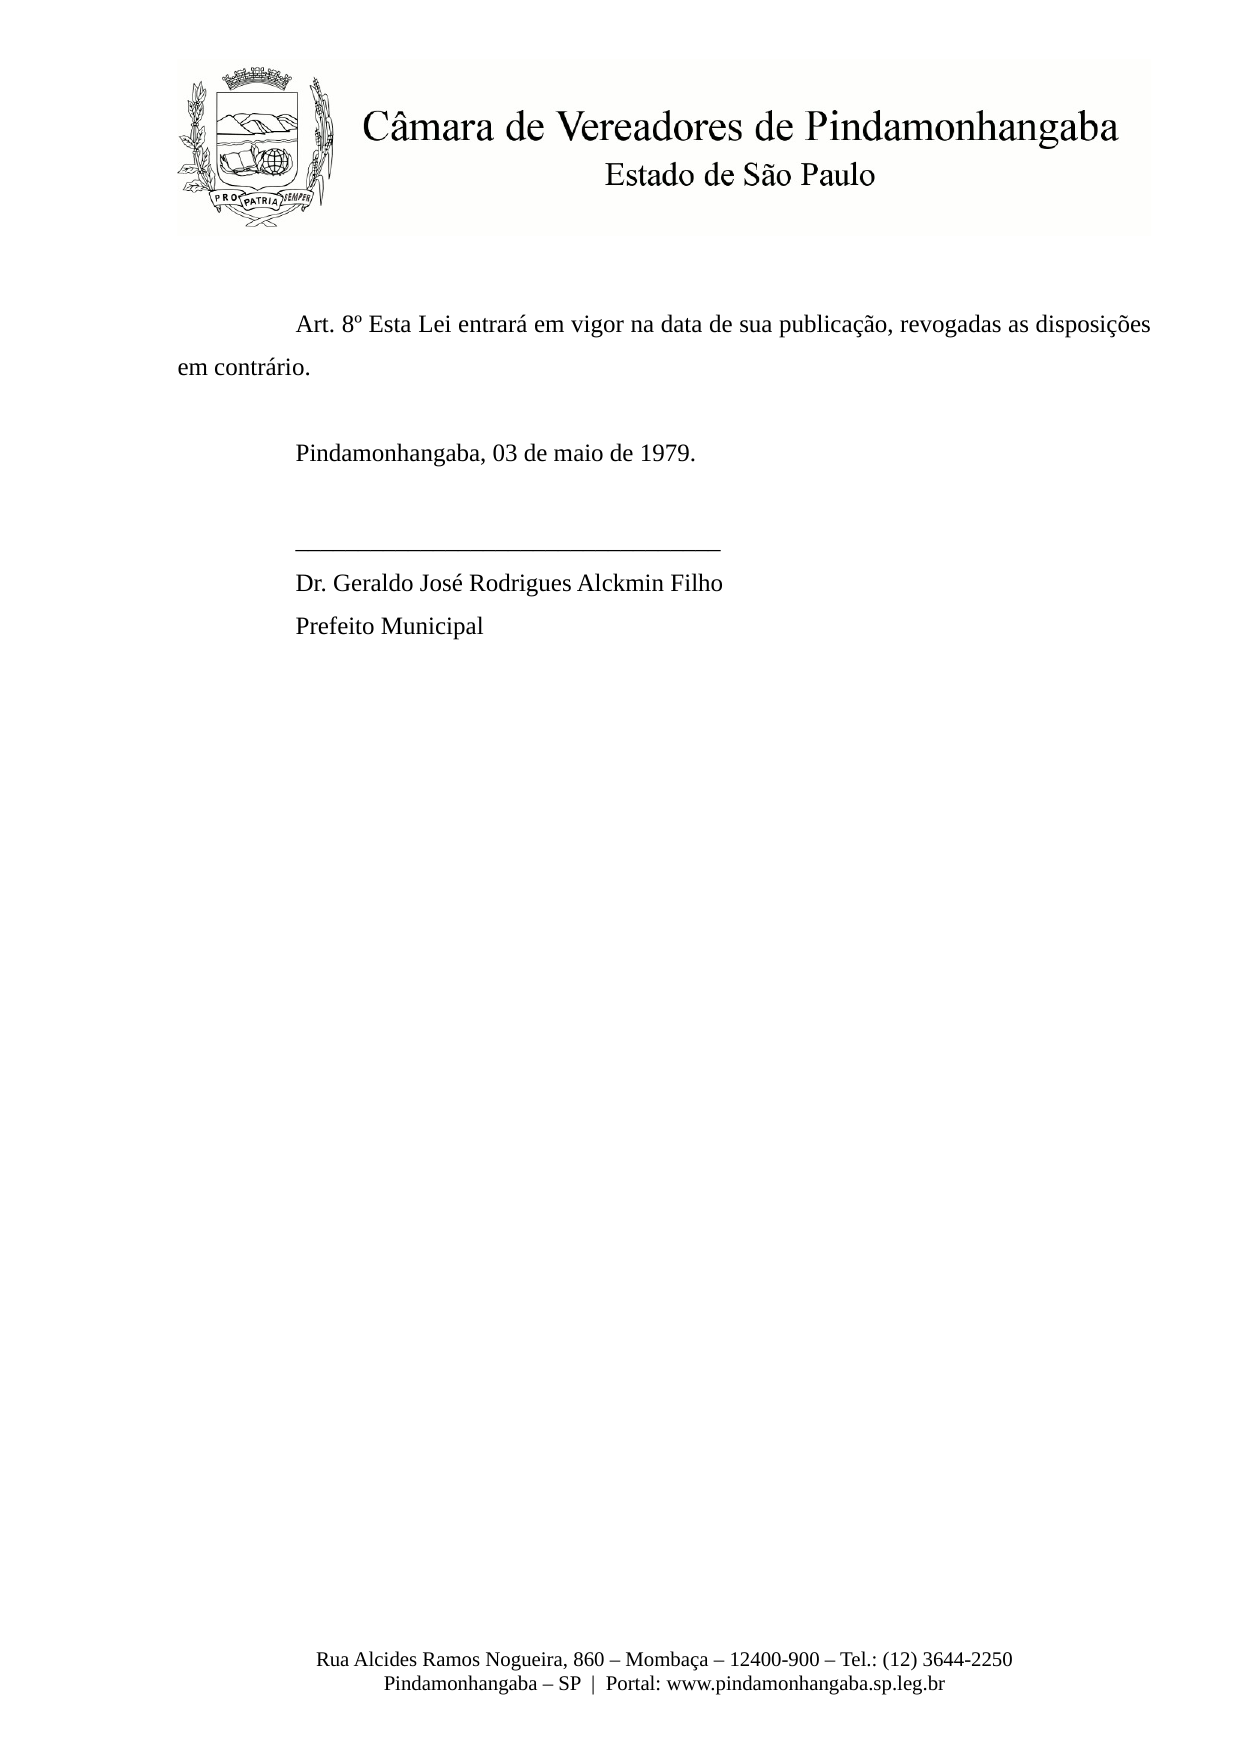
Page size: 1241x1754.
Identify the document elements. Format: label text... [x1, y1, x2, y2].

text Art. 8º Esta Lei entrará em vigor na data de sua publicação, revogadas as disposições em contrário. [177, 309, 1152, 381]
text Pindamonhangaba, 03 de maio de 1979. [177, 438, 1152, 467]
picture [177, 59, 1152, 236]
text Prefeito Municipal [177, 611, 1152, 640]
text __________________________________ [177, 525, 1152, 553]
text Dr. Geraldo José Rodrigues Alckmin Filho [177, 568, 1152, 597]
